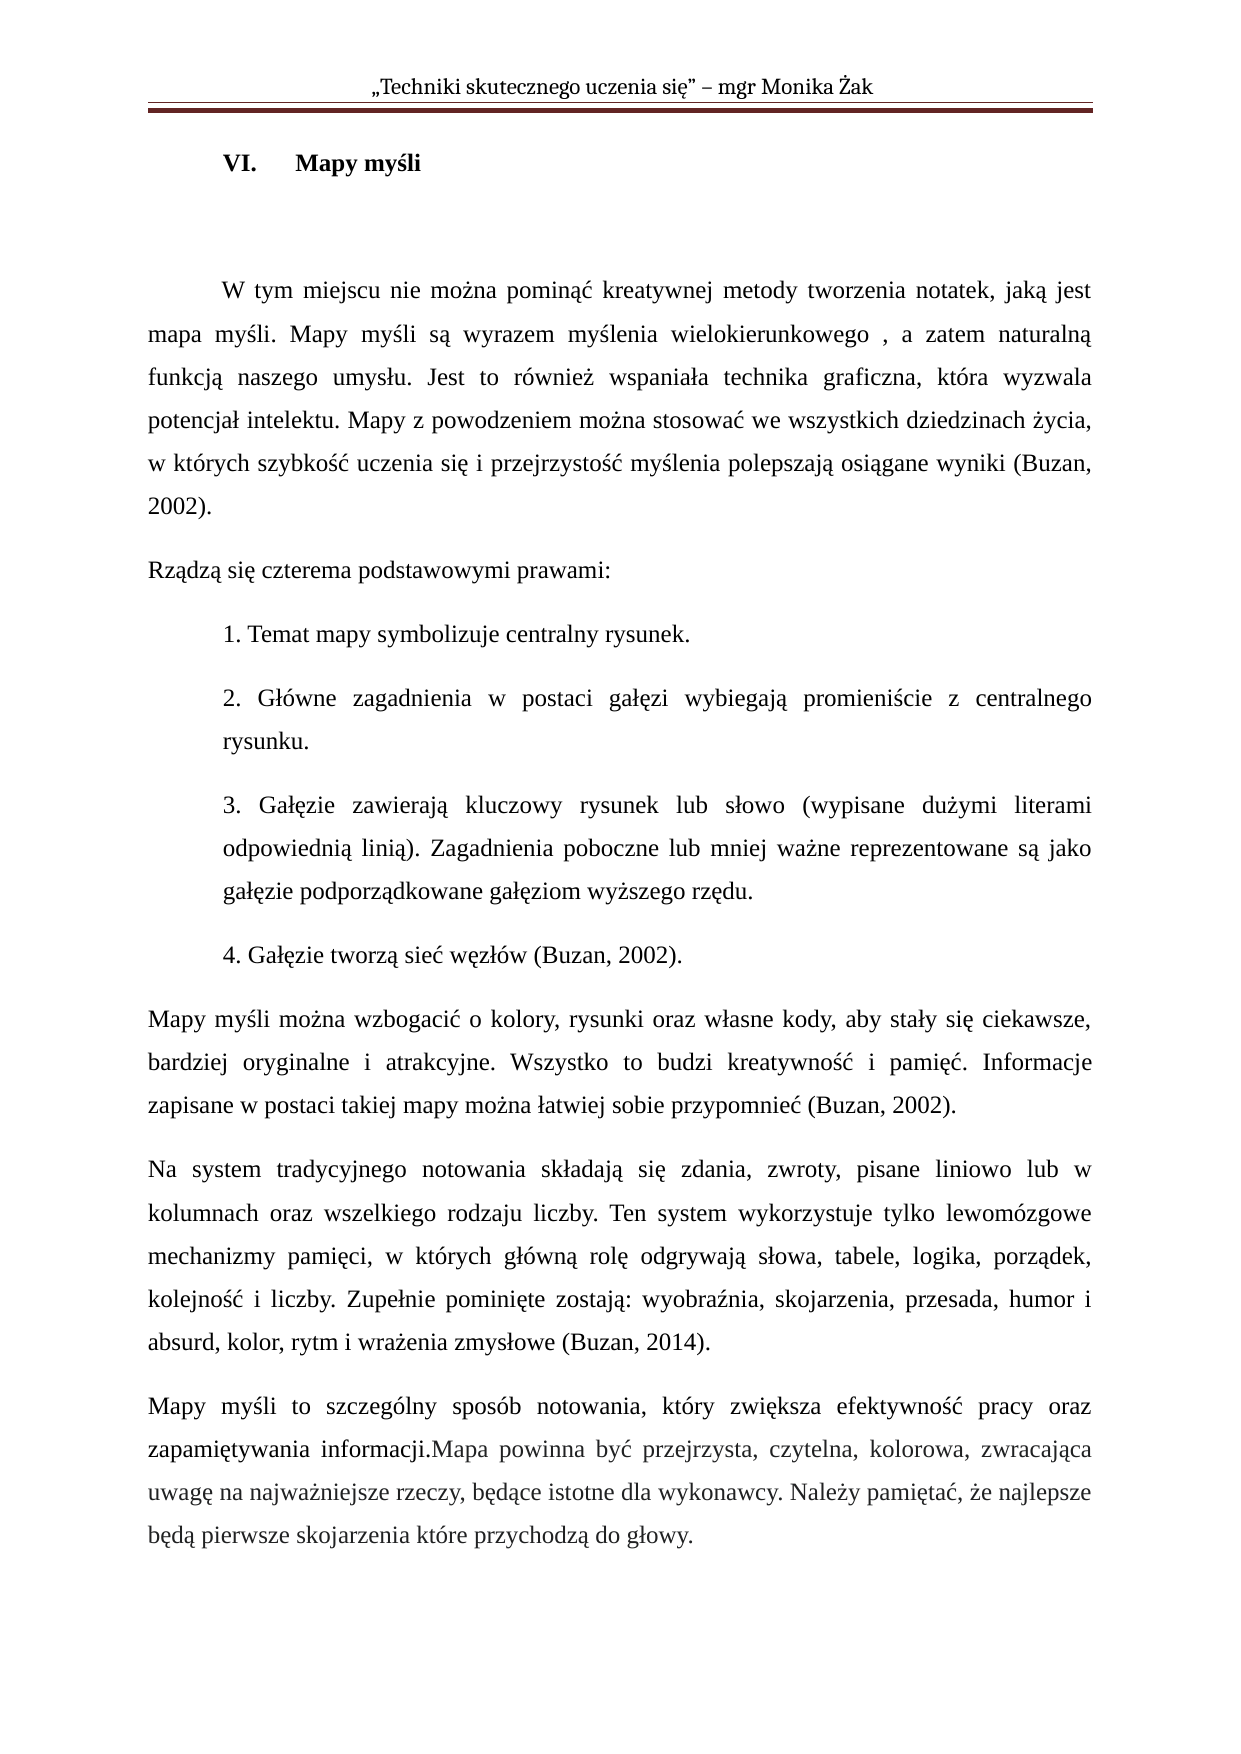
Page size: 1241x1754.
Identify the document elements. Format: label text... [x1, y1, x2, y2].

list Mapy myśli [223, 148, 1093, 176]
text Mapy myśli można wzbogacić o kolory, rysunki oraz własne kody, aby stały się ciekawsze, bardziej oryginalne i atrakcyjne. Wszystko to budzi kreatywność i pamięć. Informacje zapisane w postaci takiej mapy można łatwiej sobie przypomnieć (Buzan, 2002). [148, 1004, 1093, 1119]
text W tym miejscu nie można pominąć kreatywnej metody tworzenia notatek, jaką jest mapa myśli. Mapy myśli są wyrazem myślenia wielokierunkowego , a zatem naturalną funkcją naszego umysłu. Jest to również wspaniała technika graficzna, która wyzwala potencjał intelektu. Mapy z powodzeniem można stosować we wszystkich dziedzinach życia, w których szybkość uczenia się i przejrzystość myślenia polepszają osiągane wyniki (Buzan, 2002). [148, 276, 1093, 520]
list 1. Temat mapy symbolizuje centralny rysunek. [185, 619, 1093, 648]
text Na system tradycyjnego notowania składają się zdania, zwroty, pisane liniowo lub w kolumnach oraz wszelkiego rodzaju liczby. Ten system wykorzystuje tylko lewomózgowe mechanizmy pamięci, w których główną rolę odgrywają słowa, tabele, logika, porządek, kolejność i liczby. Zupełnie pominięte zostają: wyobraźnia, skojarzenia, przesada, humor i absurd, kolor, rytm i wrażenia zmysłowe (Buzan, 2014). [148, 1154, 1093, 1356]
text Rządzą się czterema podstawowymi prawami: [148, 555, 1093, 584]
list 4. Gałęzie tworzą sieć węzłów (Buzan, 2002). [185, 940, 1093, 969]
list 3. Gałęzie zawierają kluczowy rysunek lub słowo (wypisane dużymi literami odpowiednią linią). Zagadnienia poboczne lub mniej ważne reprezentowane są jako gałęzie podporządkowane gałęziom wyższego rzędu. [185, 790, 1093, 905]
list 2. Główne zagadnienia w postaci gałęzi wybiegają promieniście z centralnego rysunku. [185, 683, 1093, 755]
text Mapy myśli to szczególny sposób notowania, który zwiększa efektywność pracy oraz zapamiętywania informacji.Mapa powinna być przejrzysta, czytelna, kolorowa, zwracająca uwagę na najważniejsze rzeczy, będące istotne dla wykonawcy. Należy pamiętać, że najlepsze będą pierwsze skojarzenia które przychodzą do głowy. [148, 1391, 1093, 1549]
